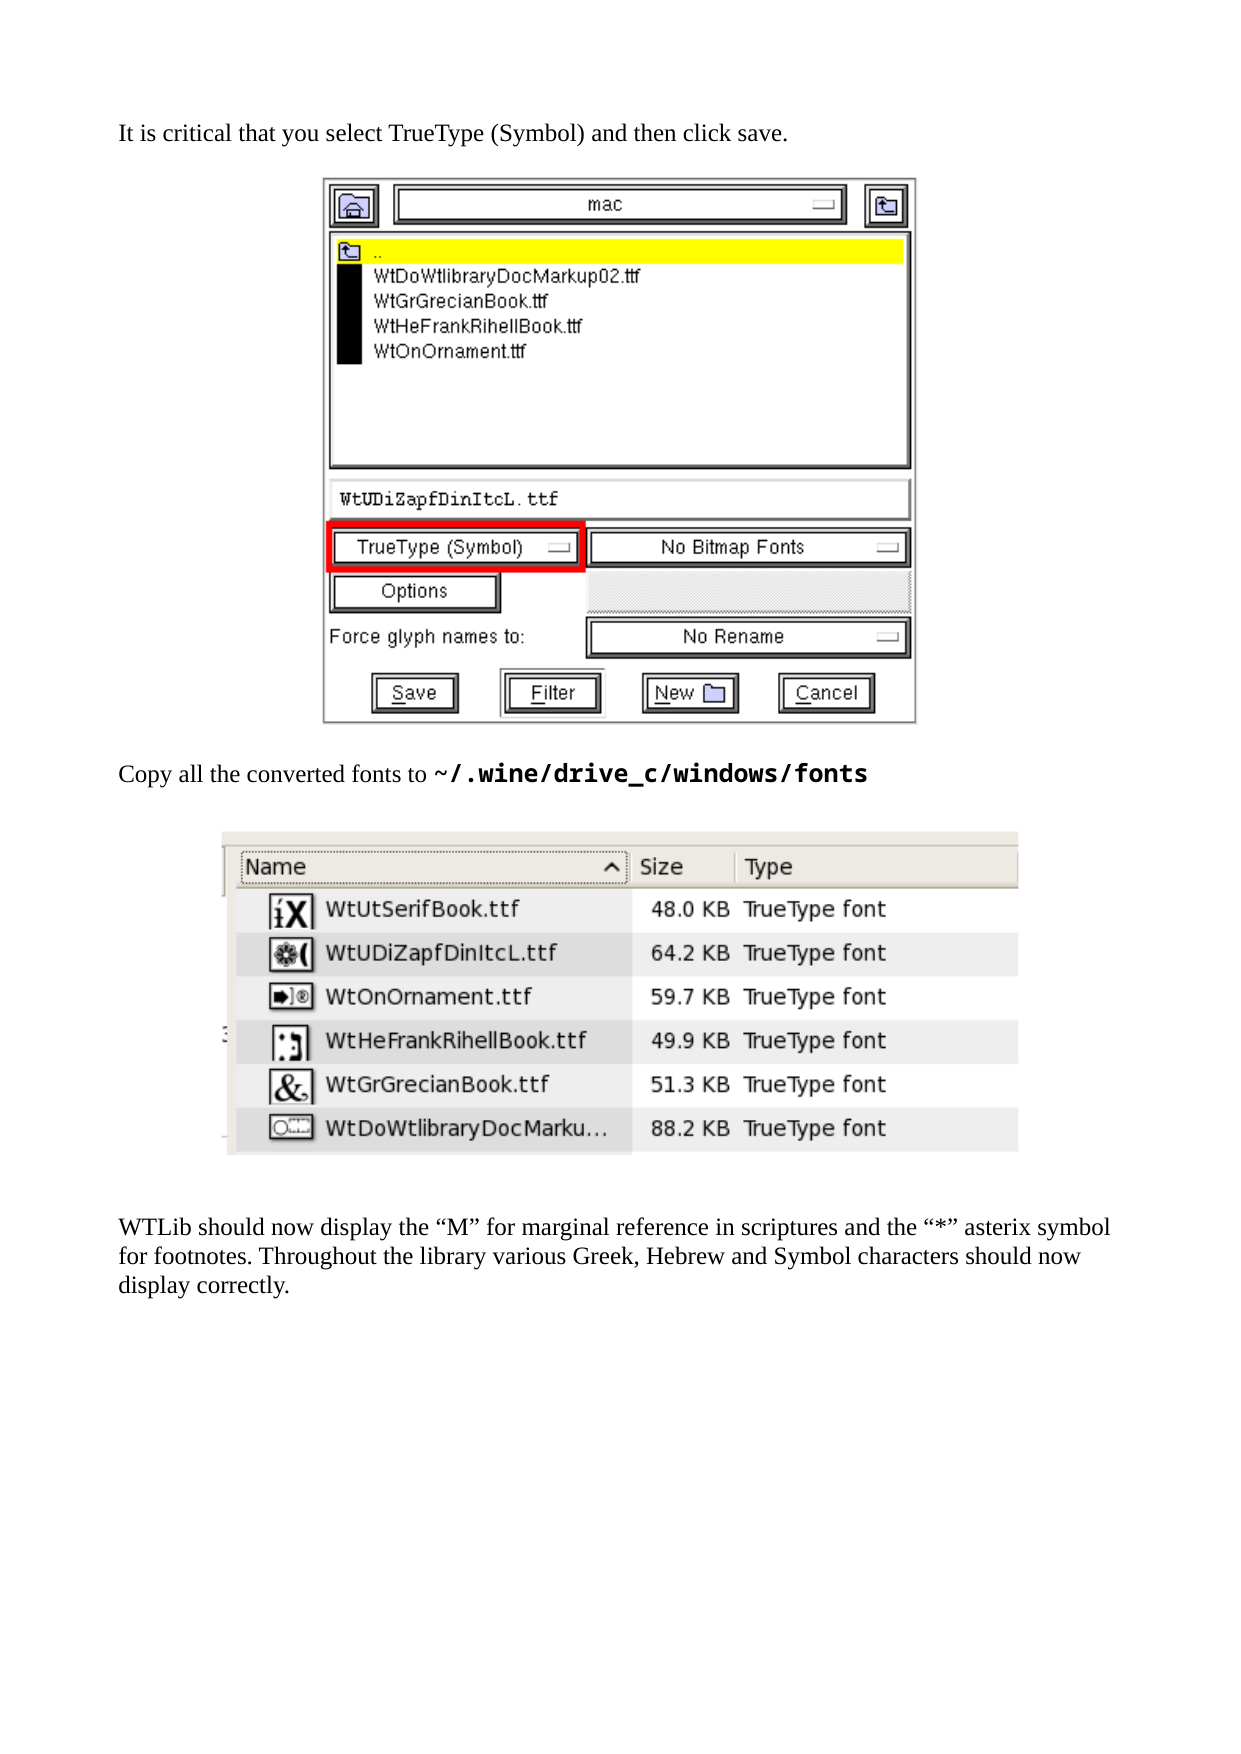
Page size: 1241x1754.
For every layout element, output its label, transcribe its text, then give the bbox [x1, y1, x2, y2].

text WTLib should now display the “M” for marginal reference in scriptures and the “*” asterix symbol for footnotes. Throughout the library various Greek, Hebrew and Symbol characters should now display correctly. [118, 1212, 1122, 1298]
text It is critical that you select TrueType (Symbol) and then click save. [118, 118, 1122, 147]
text Copy all the converted fonts to ~/.wine/drive_c/windows/fonts [118, 756, 1122, 790]
picture [221, 831, 1019, 1155]
picture [320, 175, 920, 728]
